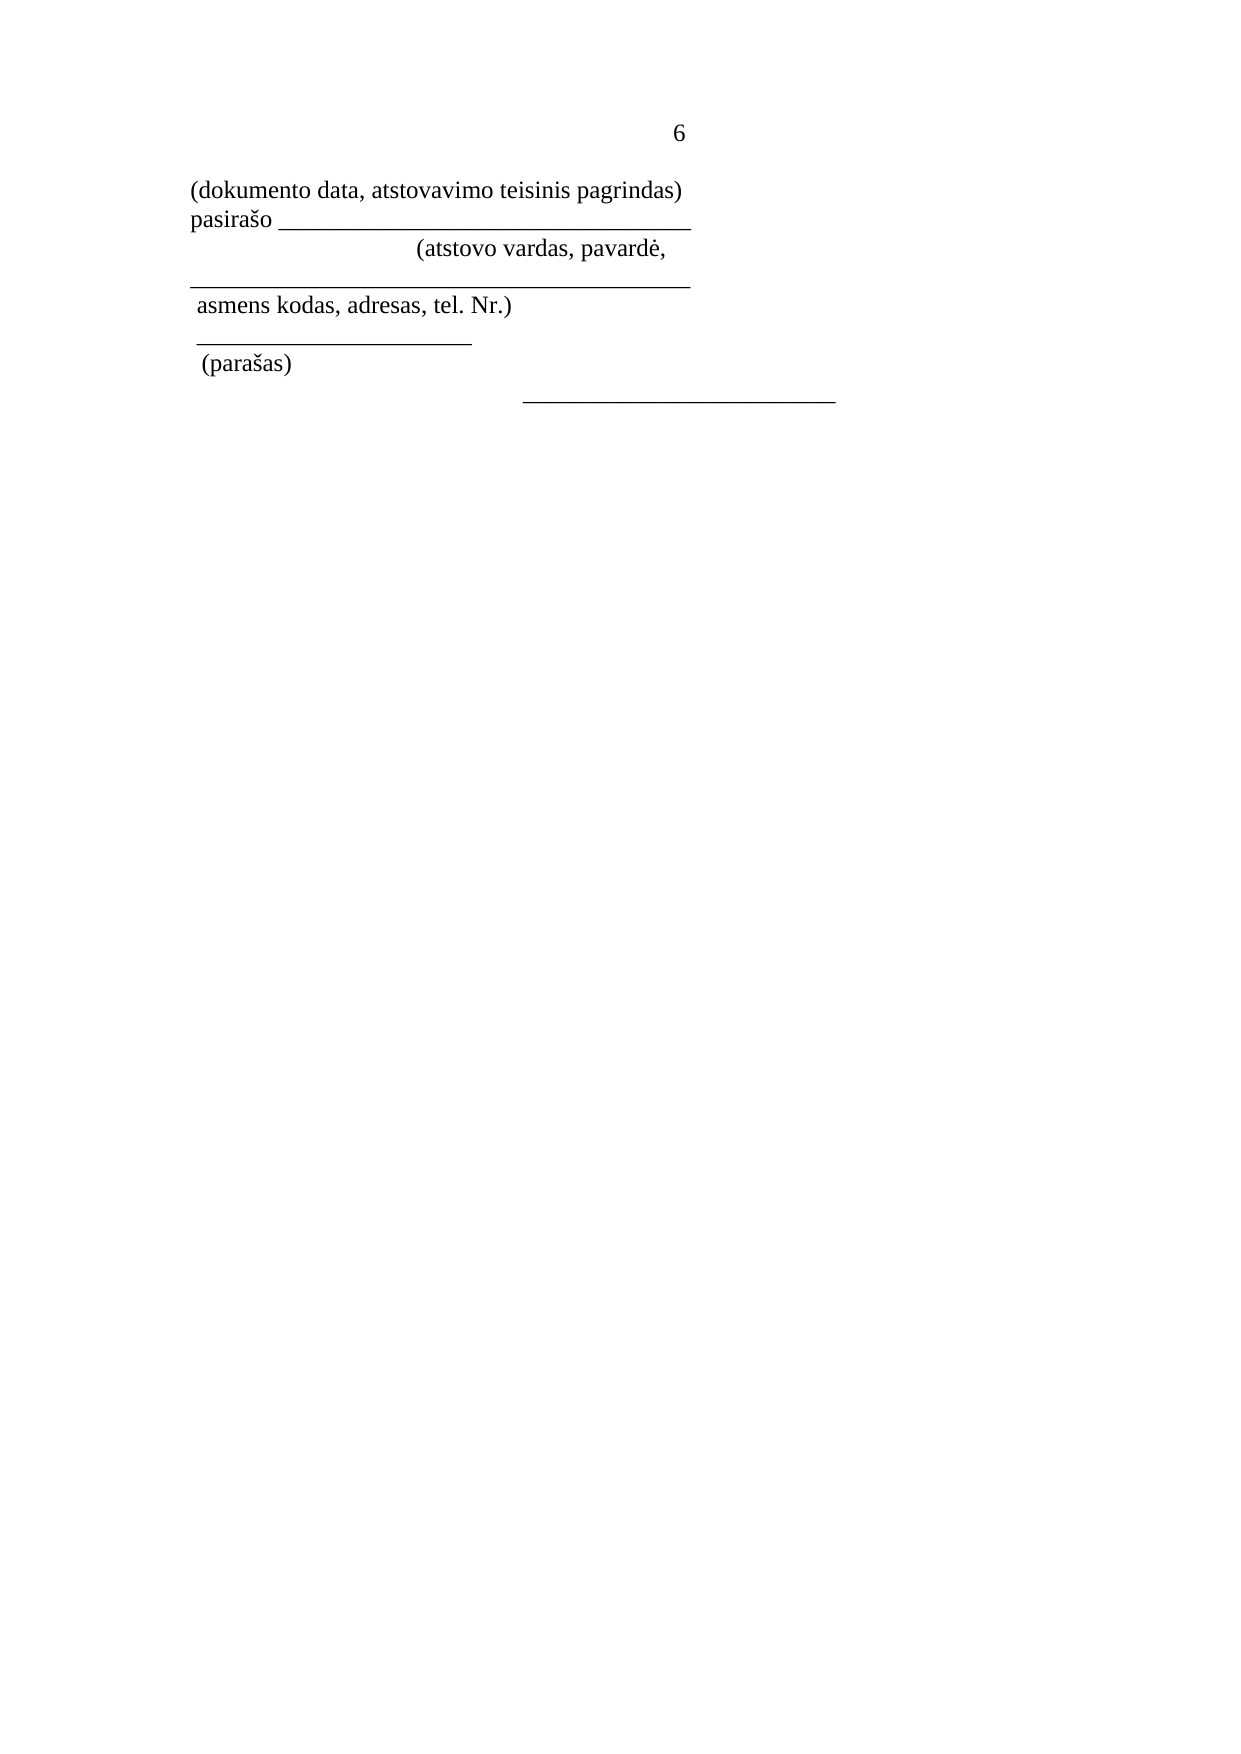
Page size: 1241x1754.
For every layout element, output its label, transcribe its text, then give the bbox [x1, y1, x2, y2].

text _________________________ [177, 377, 1181, 406]
table_header (parašas) [177, 348, 650, 377]
table_header [650, 348, 1240, 377]
text ______________________ [177, 319, 1181, 348]
text asmens kodas, adresas, tel. Nr.) [177, 291, 1181, 319]
text (atstovo vardas, pavardė, [177, 233, 1181, 262]
text ________________________________________ [177, 262, 1181, 291]
text (dokumento data, atstovavimo teisinis pagrindas) [177, 176, 1181, 204]
text pasirašo _________________________________ [177, 204, 1181, 233]
